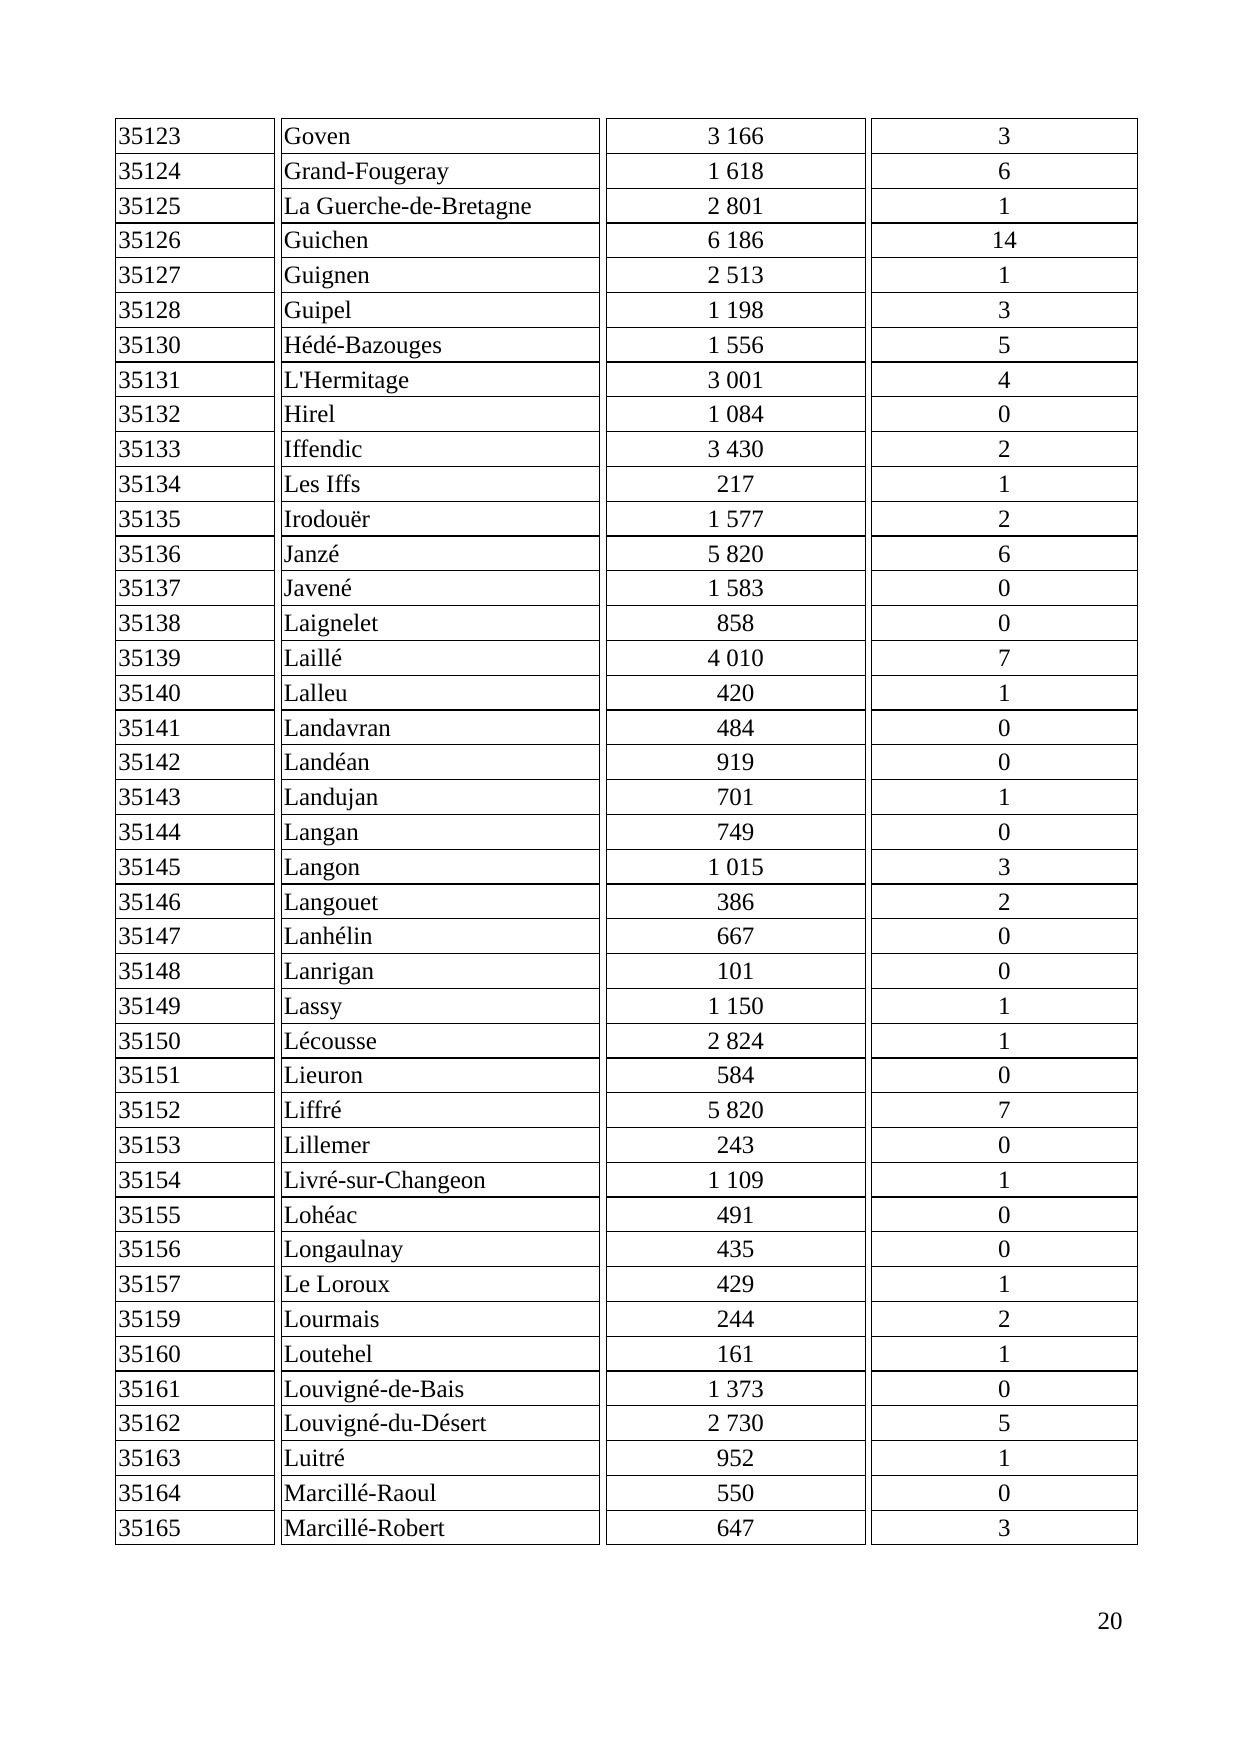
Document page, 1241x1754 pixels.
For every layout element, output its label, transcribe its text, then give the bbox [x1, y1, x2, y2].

table_cell 35132 [116, 397, 274, 431]
table_cell 35148 [116, 954, 274, 988]
table_cell 386 [607, 885, 865, 918]
table_cell 1 015 [607, 850, 865, 883]
table_cell Landéan [282, 745, 599, 779]
table_cell Lourmais [282, 1302, 599, 1336]
table_cell Louvigné-du-Désert [282, 1406, 599, 1440]
table_cell Guignen [282, 258, 599, 292]
table_cell Laignelet [282, 606, 599, 640]
table_cell 35147 [116, 919, 274, 953]
table_cell Langouet [282, 885, 599, 918]
table_cell 244 [607, 1302, 865, 1336]
table_cell 420 [607, 676, 865, 709]
table_cell 1 [872, 676, 1137, 709]
table_cell 1 [872, 780, 1137, 814]
table_cell 1 618 [607, 154, 865, 188]
table_cell 5 820 [607, 1093, 865, 1127]
table_cell Goven [282, 119, 599, 153]
table_cell 35127 [116, 258, 274, 292]
table_cell 435 [607, 1232, 865, 1266]
table_cell Irodouër [282, 502, 599, 535]
table_cell 35151 [116, 1059, 274, 1092]
table_cell 1 198 [607, 293, 865, 327]
table_cell 858 [607, 606, 865, 640]
table_cell 35162 [116, 1406, 274, 1440]
table_cell 0 [872, 711, 1137, 744]
table_cell 35139 [116, 641, 274, 675]
table_cell 1 [872, 1337, 1137, 1370]
table_cell Guipel [282, 293, 599, 327]
table_cell 1 556 [607, 328, 865, 361]
table_cell 35157 [116, 1267, 274, 1301]
table_cell L'Hermitage [282, 363, 599, 396]
table_cell Lécousse [282, 1024, 599, 1057]
table_cell 2 801 [607, 189, 865, 222]
table_cell 35141 [116, 711, 274, 744]
table_cell Grand-Fougeray [282, 154, 599, 188]
table_cell 429 [607, 1267, 865, 1301]
table_cell 647 [607, 1511, 865, 1544]
table_cell 0 [872, 1128, 1137, 1162]
table_cell 3 [872, 293, 1137, 327]
table_cell 6 [872, 154, 1137, 188]
table_cell 484 [607, 711, 865, 744]
table_cell Landavran [282, 711, 599, 744]
table_cell 3 430 [607, 432, 865, 466]
table_cell 0 [872, 1232, 1137, 1266]
table_cell 35155 [116, 1198, 274, 1231]
table_cell 0 [872, 571, 1137, 605]
table_cell Le Loroux [282, 1267, 599, 1301]
table_cell 35130 [116, 328, 274, 361]
table_cell 35160 [116, 1337, 274, 1370]
table_cell Marcillé-Robert [282, 1511, 599, 1544]
table_cell 35156 [116, 1232, 274, 1266]
table_cell 2 [872, 432, 1137, 466]
table_cell 5 [872, 328, 1137, 361]
table_cell 161 [607, 1337, 865, 1370]
table_cell Les Iffs [282, 467, 599, 501]
table_cell 1 [872, 1024, 1137, 1057]
table_cell 35165 [116, 1511, 274, 1544]
table_cell 5 820 [607, 537, 865, 570]
table_cell Langon [282, 850, 599, 883]
table_cell 243 [607, 1128, 865, 1162]
table_cell Iffendic [282, 432, 599, 466]
table_cell Lassy [282, 989, 599, 1023]
table_cell 550 [607, 1476, 865, 1510]
table_cell 6 [872, 537, 1137, 570]
table_cell 1 [872, 1267, 1137, 1301]
table_cell 35125 [116, 189, 274, 222]
table_cell 952 [607, 1441, 865, 1475]
table_cell 35149 [116, 989, 274, 1023]
table_cell Lanrigan [282, 954, 599, 988]
table_cell Guichen [282, 224, 599, 257]
table_cell 2 [872, 885, 1137, 918]
table_cell 1 [872, 989, 1137, 1023]
table_cell Landujan [282, 780, 599, 814]
table_cell 2 [872, 1302, 1137, 1336]
table_cell Lillemer [282, 1128, 599, 1162]
table_cell Lieuron [282, 1059, 599, 1092]
table_cell Janzé [282, 537, 599, 570]
table_cell 35142 [116, 745, 274, 779]
table_cell 3 166 [607, 119, 865, 153]
table_cell Javené [282, 571, 599, 605]
table_cell 35124 [116, 154, 274, 188]
table_cell 5 [872, 1406, 1137, 1440]
table_cell Lohéac [282, 1198, 599, 1231]
table_cell 35153 [116, 1128, 274, 1162]
table_cell 35138 [116, 606, 274, 640]
table_cell Loutehel [282, 1337, 599, 1370]
table_cell 1 577 [607, 502, 865, 535]
table_cell Lanhélin [282, 919, 599, 953]
table_cell 1 [872, 1441, 1137, 1475]
table_cell 0 [872, 919, 1137, 953]
table_cell 35152 [116, 1093, 274, 1127]
table_cell 2 513 [607, 258, 865, 292]
table_cell 584 [607, 1059, 865, 1092]
table_cell 35128 [116, 293, 274, 327]
table_cell 1 [872, 1163, 1137, 1196]
table_cell 1 [872, 258, 1137, 292]
table_cell 35163 [116, 1441, 274, 1475]
table_cell 0 [872, 745, 1137, 779]
table_cell 919 [607, 745, 865, 779]
table_cell 2 824 [607, 1024, 865, 1057]
table_cell 701 [607, 780, 865, 814]
table_cell 7 [872, 1093, 1137, 1127]
table_cell 35145 [116, 850, 274, 883]
table_cell 2 730 [607, 1406, 865, 1440]
table_cell 4 [872, 363, 1137, 396]
table_cell 0 [872, 1476, 1137, 1510]
table_cell 35143 [116, 780, 274, 814]
table_cell 7 [872, 641, 1137, 675]
table_cell 3 [872, 1511, 1137, 1544]
table_cell 667 [607, 919, 865, 953]
table_cell 35126 [116, 224, 274, 257]
table_cell Luitré [282, 1441, 599, 1475]
table_cell Marcillé-Raoul [282, 1476, 599, 1510]
table_cell 35146 [116, 885, 274, 918]
table_cell 35164 [116, 1476, 274, 1510]
table_cell 35135 [116, 502, 274, 535]
table_cell 35133 [116, 432, 274, 466]
table_cell 1 109 [607, 1163, 865, 1196]
table_cell 3 [872, 119, 1137, 153]
table_cell 35131 [116, 363, 274, 396]
table_cell 0 [872, 954, 1137, 988]
table_cell 4 010 [607, 641, 865, 675]
table_cell 1 084 [607, 397, 865, 431]
table_cell 0 [872, 815, 1137, 849]
table_cell 35137 [116, 571, 274, 605]
table_cell 35136 [116, 537, 274, 570]
table_cell 35144 [116, 815, 274, 849]
table_cell Langan [282, 815, 599, 849]
table_cell 3 001 [607, 363, 865, 396]
table_cell 1 373 [607, 1372, 865, 1405]
table_cell 0 [872, 1198, 1137, 1231]
table_cell 6 186 [607, 224, 865, 257]
table_cell Laillé [282, 641, 599, 675]
table_cell Longaulnay [282, 1232, 599, 1266]
table_cell 2 [872, 502, 1137, 535]
table_cell Lalleu [282, 676, 599, 709]
table_cell Louvigné-de-Bais [282, 1372, 599, 1405]
table_cell 101 [607, 954, 865, 988]
table_cell 35134 [116, 467, 274, 501]
table_cell 0 [872, 1372, 1137, 1405]
table_cell 35140 [116, 676, 274, 709]
table_cell 749 [607, 815, 865, 849]
table_cell Livré-sur-Changeon [282, 1163, 599, 1196]
table_cell Liffré [282, 1093, 599, 1127]
table_cell Hirel [282, 397, 599, 431]
table_cell 1 [872, 189, 1137, 222]
table_cell 35154 [116, 1163, 274, 1196]
table_cell 1 150 [607, 989, 865, 1023]
table_cell La Guerche-de-Bretagne [282, 189, 599, 222]
table_cell 1 583 [607, 571, 865, 605]
table_cell Hédé-Bazouges [282, 328, 599, 361]
table_cell 217 [607, 467, 865, 501]
table_cell 14 [872, 224, 1137, 257]
table_cell 35150 [116, 1024, 274, 1057]
table_cell 35159 [116, 1302, 274, 1336]
table_cell 0 [872, 397, 1137, 431]
table_cell 35123 [116, 119, 274, 153]
table_cell 0 [872, 606, 1137, 640]
table_cell 35161 [116, 1372, 274, 1405]
table_cell 0 [872, 1059, 1137, 1092]
table_cell 491 [607, 1198, 865, 1231]
table_cell 1 [872, 467, 1137, 501]
table_cell 3 [872, 850, 1137, 883]
